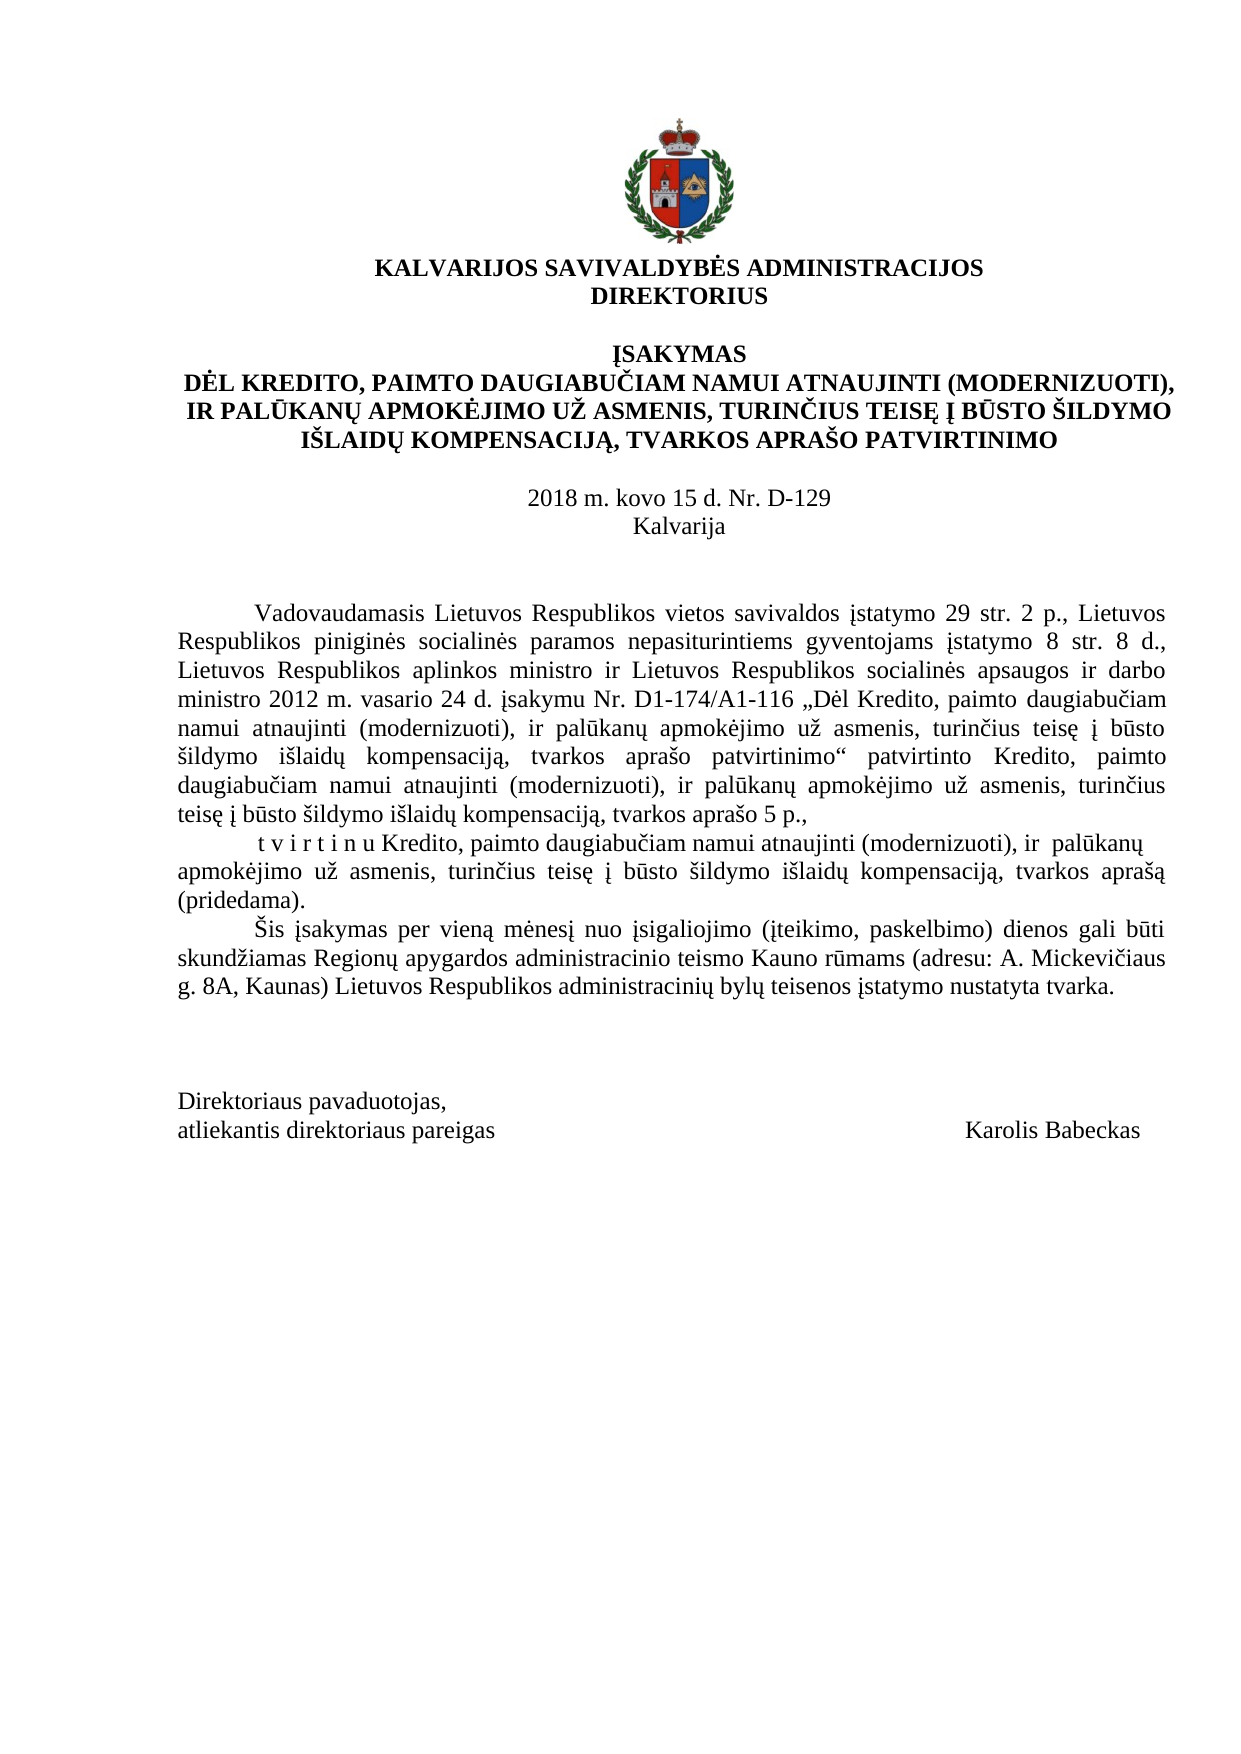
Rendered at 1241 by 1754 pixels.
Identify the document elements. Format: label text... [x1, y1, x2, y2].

text 2018 m. kovo 15 d. Nr. D-129 [177, 483, 1181, 511]
text DĖL KREDITO, PAIMTO DAUGIABUČIAM NAMUI ATNAUJINTI (MODERNIZUOTI), IR PALŪKANŲ APMOKĖJIMO UŽ ASMENIS, TURINČIUS TEISĘ Į BŪSTO ŠILDYMO IŠLAIDŲ KOMPENSACIJĄ, TVARKOS APRAŠO PATVIRTINIMO [177, 368, 1181, 454]
text Direktoriaus pavaduotojas, [177, 1086, 1181, 1115]
text apmokėjimo už asmenis, turinčius teisę į būsto šildymo išlaidų kompensaciją, tvarkos aprašą (pridedama). [177, 856, 1167, 914]
text Vadovaudamasis Lietuvos Respublikos vietos savivaldos įstatymo 29 str. 2 p., Lietuvos Respublikos piniginės socialinės paramos nepasiturintiems gyventojams įstatymo 8 str. 8 d., Lietuvos Respublikos aplinkos ministro ir Lietuvos Respublikos socialinės apsaugos ir darbo ministro 2012 m. vasario 24 d. įsakymu Nr. D1-174/A1-116 „Dėl Kredito, paimto daugiabučiam namui atnaujinti (modernizuoti), ir palūkanų apmokėjimo už asmenis, turinčius teisę į būsto šildymo išlaidų kompensaciją, tvarkos aprašo patvirtinimo“ patvirtinto Kredito, paimto daugiabučiam namui atnaujinti (modernizuoti), ir palūkanų apmokėjimo už asmenis, turinčius teisę į būsto šildymo išlaidų kompensaciją, tvarkos aprašo 5 p., [177, 598, 1167, 828]
text Kalvarija [177, 511, 1181, 540]
text atliekantis direktoriaus pareigas Karolis Babeckas [177, 1115, 1181, 1144]
text t v i r t i n u Kredito, paimto daugiabučiam namui atnaujinti (modernizuoti), ir palūkanų [258, 828, 1181, 856]
text Šis įsakymas per vieną mėnesį nuo įsigaliojimo (įteikimo, paskelbimo) dienos gali būti skundžiamas Regionų apygardos administracinio teismo Kauno rūmams (adresu: A. Mickevičiaus g. 8A, Kaunas) Lietuvos Respublikos administracinių bylų teisenos įstatymo nustatyta tvarka. [177, 914, 1167, 1000]
text DIREKTORIUS [177, 281, 1181, 310]
text ĮSAKYMAS [177, 339, 1181, 368]
text KALVARIJOS SAVIVALDYBĖS ADMINISTRACIJOS [177, 253, 1181, 281]
